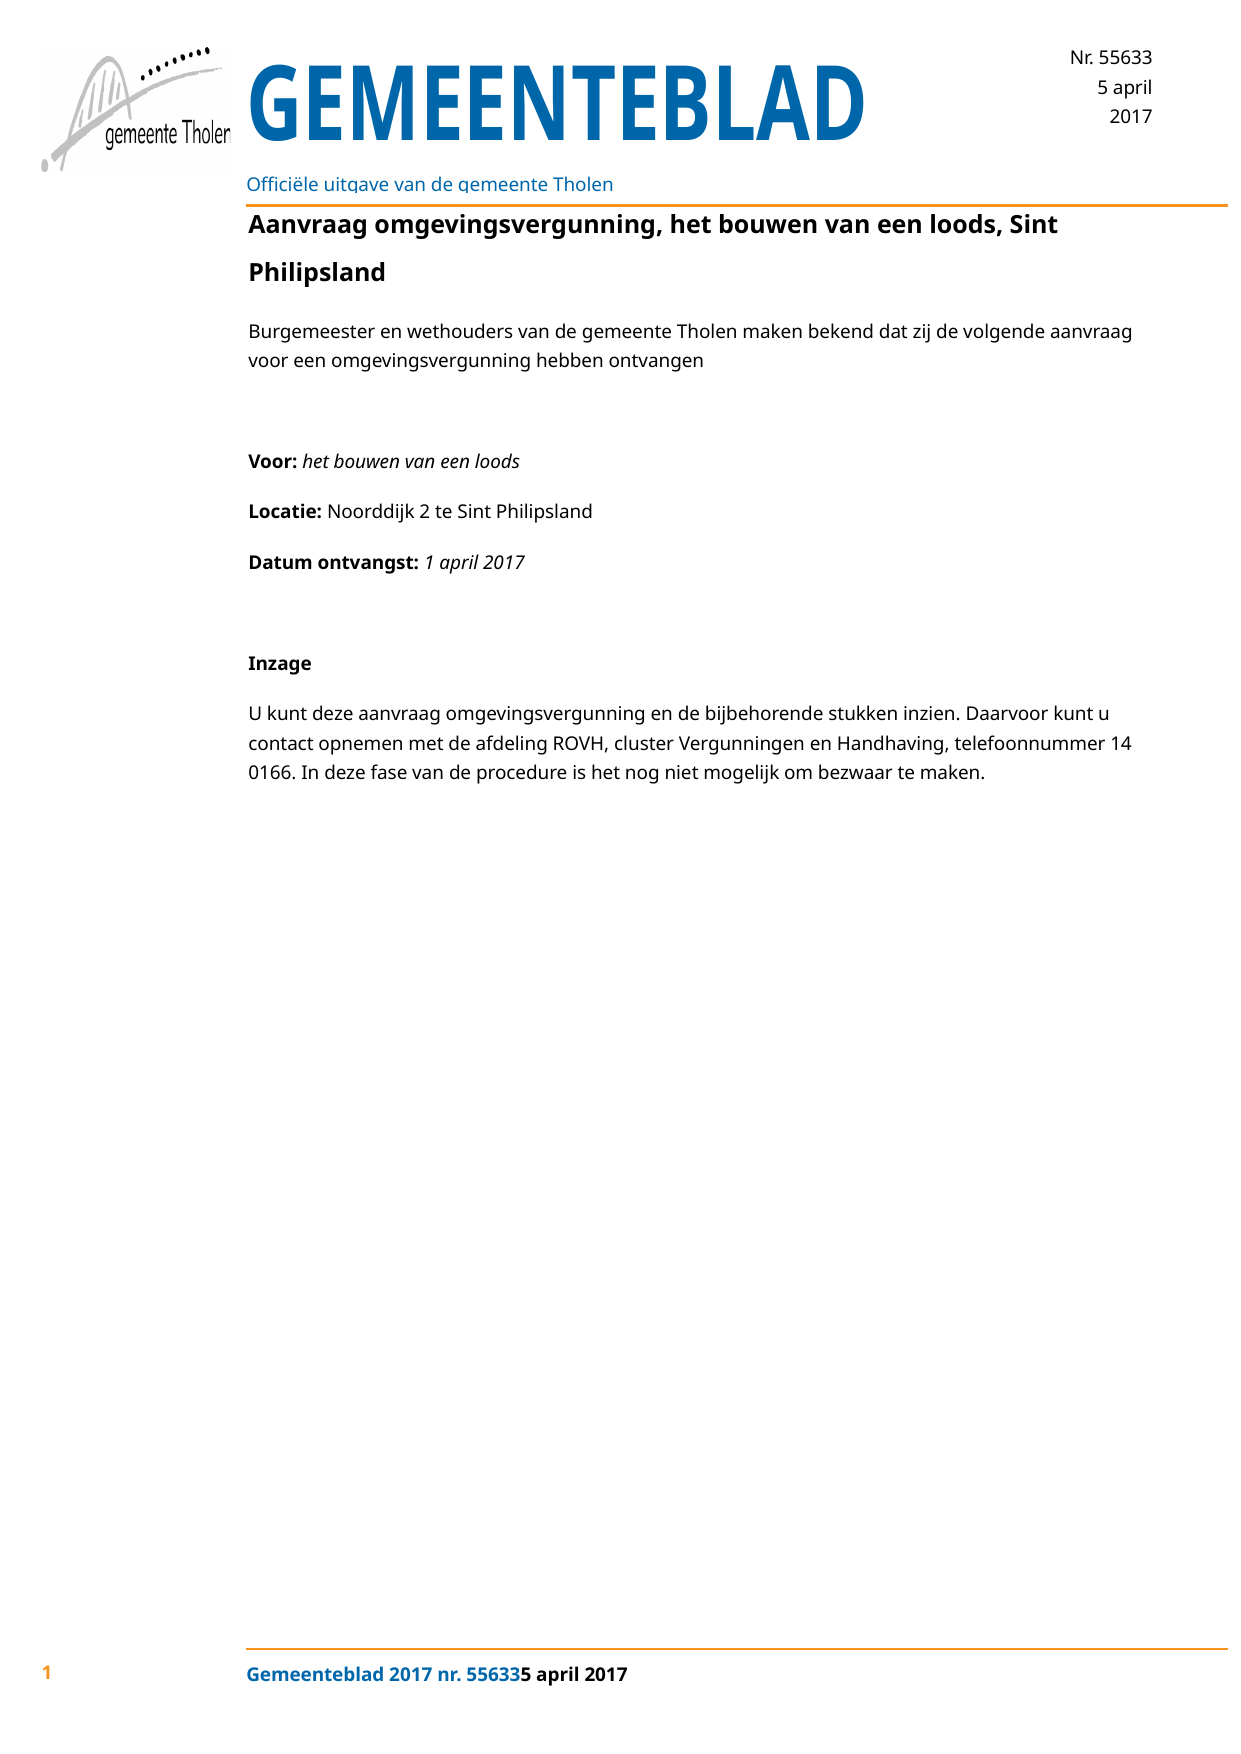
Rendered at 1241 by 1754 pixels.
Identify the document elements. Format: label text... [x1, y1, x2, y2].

text Datum ontvangst: 1 april 2017 [248, 549, 1152, 575]
text Inzage [248, 650, 1152, 676]
text U kunt deze aanvraag omgevingsvergunning en de bijbehorende stukken inzien. Daarvoor kunt u contact opnemen met de afdeling ROVH, cluster Vergunningen en Handhaving, telefoonnummer 14 0166. In deze fase van de procedure is het nog niet mogelijk om bezwaar te maken. [248, 700, 1152, 785]
text Burgemeester en wethouders van de gemeente Tholen maken bekend dat zij de volgende aanvraag voor een omgevingsvergunning hebben ontvangen [248, 318, 1152, 373]
text Aanvraag omgevingsvergunning, het bouwen van een loods, Sint Philipsland [248, 207, 1152, 288]
text Locatie: Noorddijk 2 te Sint Philipsland [248, 499, 1152, 524]
text Voor: het bouwen van een loods [248, 448, 1152, 474]
picture [41, 47, 231, 172]
